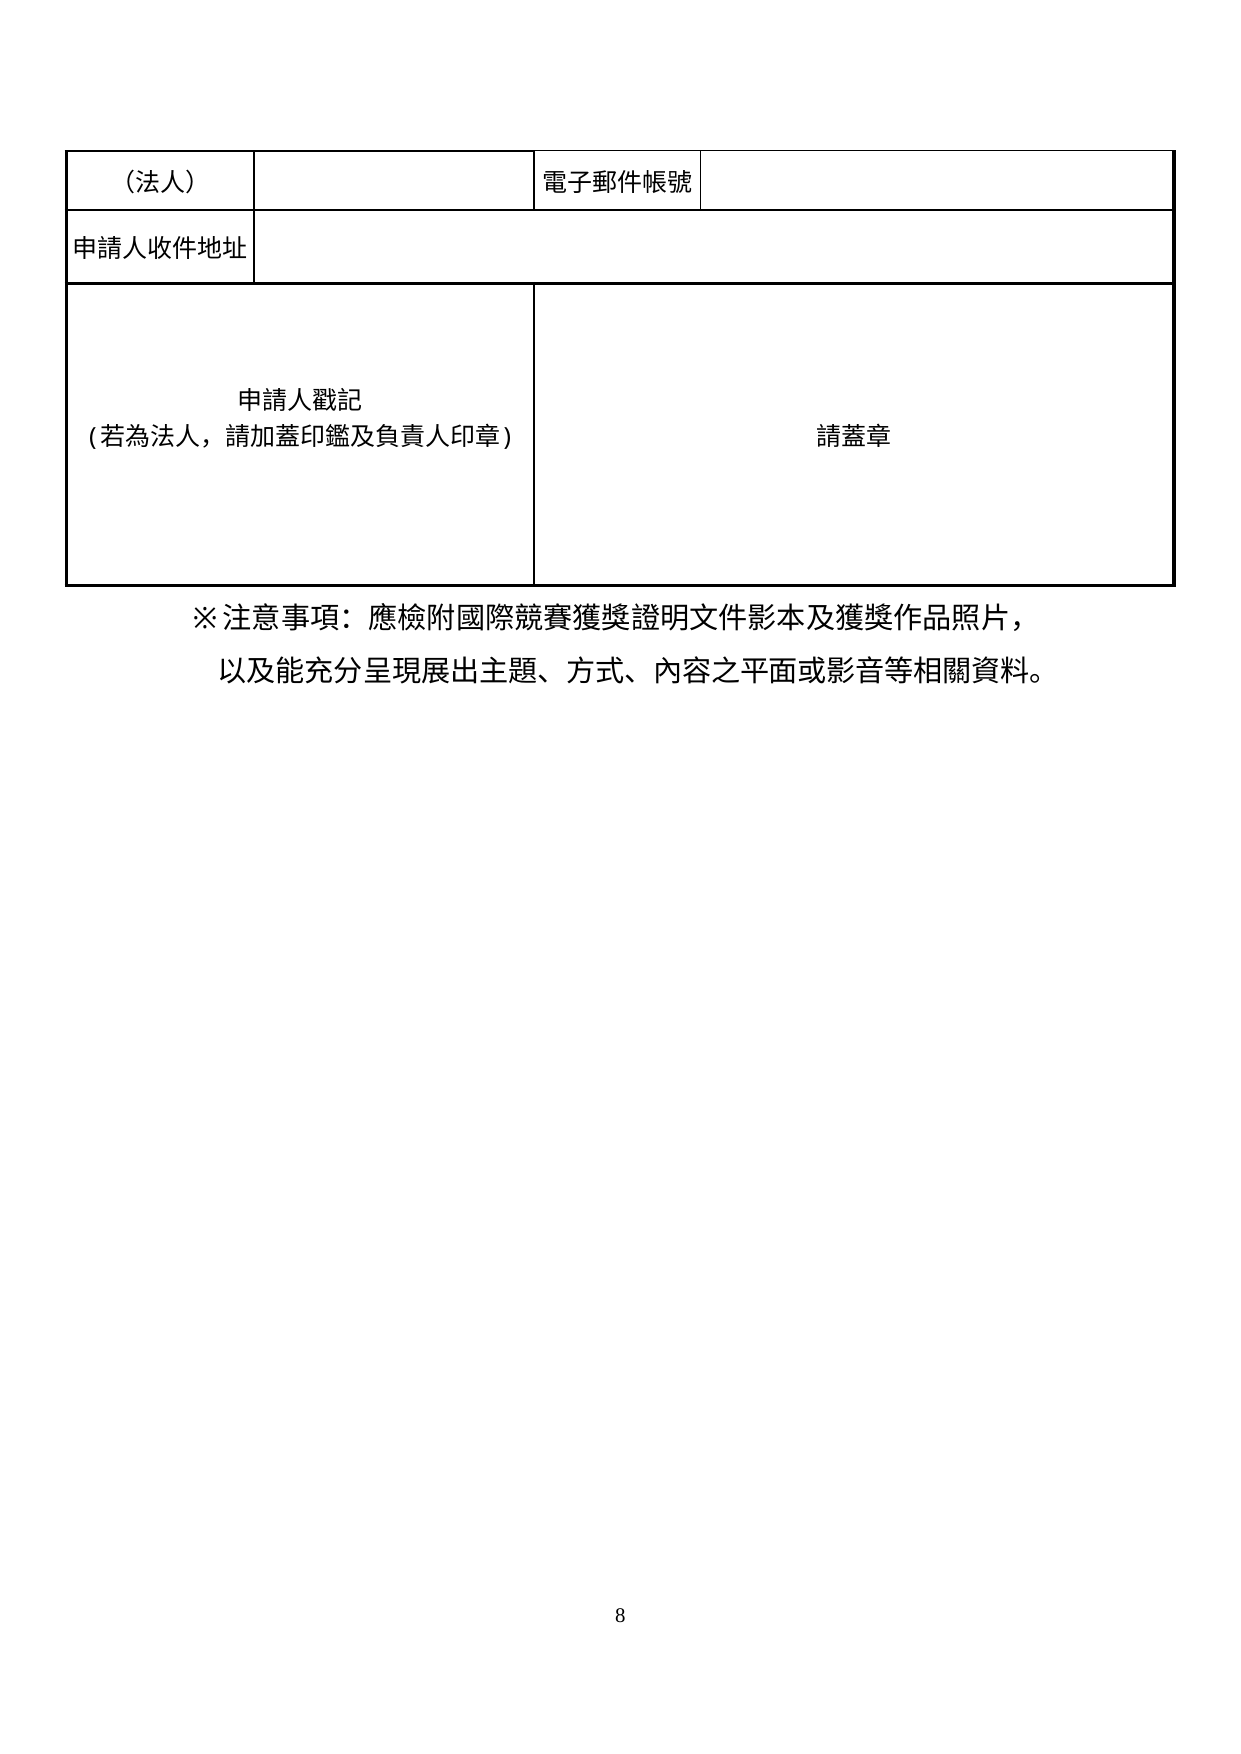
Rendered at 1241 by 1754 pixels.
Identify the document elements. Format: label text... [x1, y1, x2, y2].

table_cell 申請人戳記 (若為法人，請加蓋印鑑及負責人印章) [68, 285, 533, 584]
table_cell 申請人收件地址 [68, 211, 253, 282]
table_cell [255, 152, 533, 209]
text ※注意事項：應檢附國際競賽獲獎證明文件影本及獲獎作品照片，以及能充分呈現展出主題、方式、內容之平面或影音等相關資料。 [187, 587, 1053, 691]
table_cell （法人） [68, 152, 253, 209]
table_cell 請蓋章 [535, 285, 1172, 584]
table_cell 電子郵件帳號 [535, 151, 700, 209]
table_cell [701, 151, 1172, 209]
table_cell [255, 211, 1172, 282]
